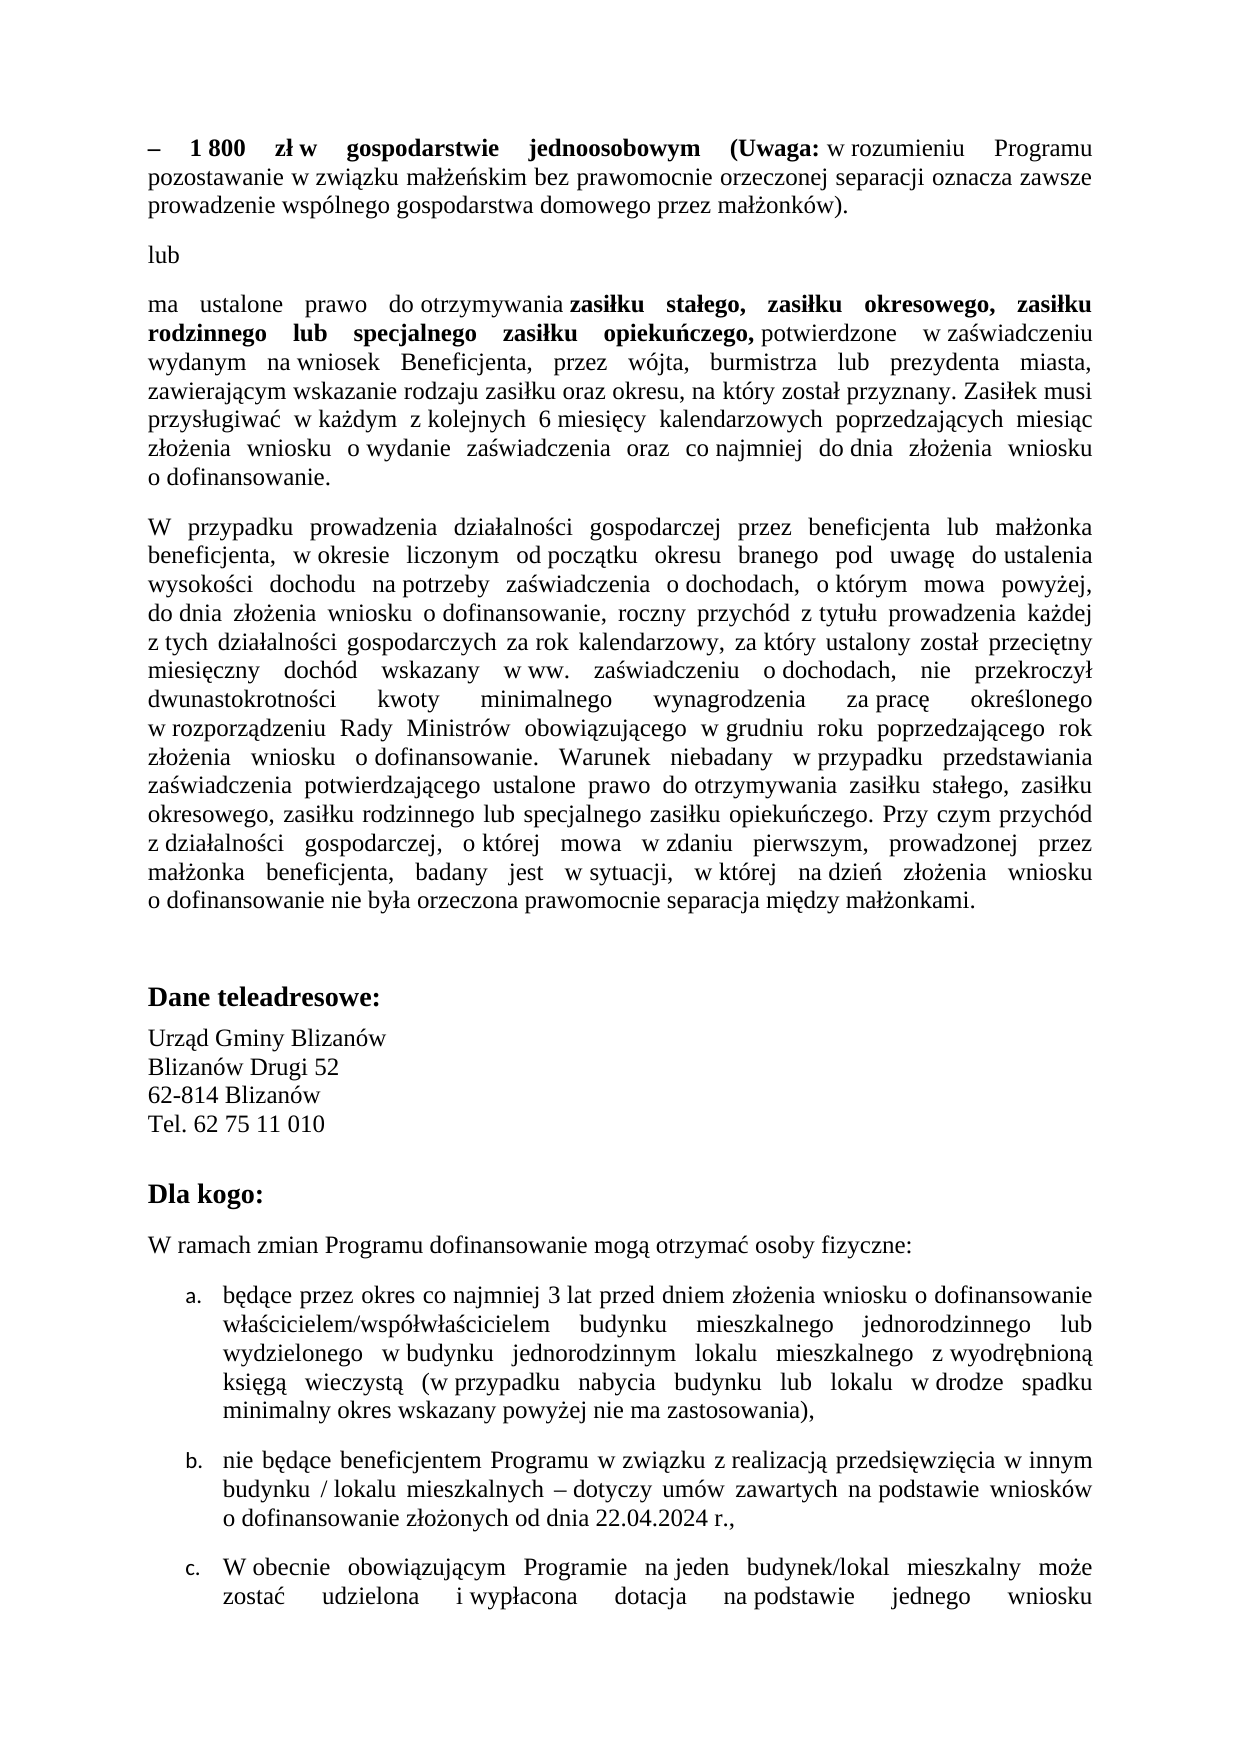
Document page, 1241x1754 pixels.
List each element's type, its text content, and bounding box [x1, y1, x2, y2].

list W obecnie obowiązującym Programie na jeden budynek/lokal mieszkalny może zostać udzielona i wypłacona dotacja na podstawie jednego wniosku [185, 1552, 1093, 1610]
text W ramach zmian Programu dofinansowanie mogą otrzymać osoby fizyczne: [148, 1230, 1093, 1259]
text W przypadku prowadzenia działalności gospodarczej przez beneficjenta lub małżonka beneficjenta, w okresie liczonym od początku okresu branego pod uwagę do ustalenia wysokości dochodu na potrzeby zaświadczenia o dochodach, o którym mowa powyżej, do dnia złożenia wniosku o dofinansowanie, roczny przychód z tytułu prowadzenia każdej z tych działalności gospodarczych za rok kalendarzowy, za który ustalony został przeciętny miesięczny dochód wskazany w ww. zaświadczeniu o dochodach, nie przekroczył dwunastokrotności kwoty minimalnego wynagrodzenia za pracę określonego w rozporządzeniu Rady Ministrów obowiązującego w grudniu roku poprzedzającego rok złożenia wniosku o dofinansowanie. Warunek niebadany w przypadku przedstawiania zaświadczenia potwierdzającego ustalone prawo do otrzymywania zasiłku stałego, zasiłku okresowego, zasiłku rodzinnego lub specjalnego zasiłku opiekuńczego. Przy czym przychód z działalności gospodarczej, o której mowa w zdaniu pierwszym, prowadzonej przez małżonka beneficjenta, badany jest w sytuacji, w której na dzień złożenia wniosku o dofinansowanie nie była orzeczona prawomocnie separacja między małżonkami. [148, 512, 1093, 914]
text Tel. 62 75 11 010 [148, 1109, 1093, 1167]
text lub [148, 240, 1093, 269]
subtitle Dane teleadresowe: [148, 980, 1093, 1013]
text Urząd Gminy Blizanów [148, 1023, 1093, 1052]
subtitle Dla kogo: [148, 1177, 1093, 1209]
text – 1 800 zł w gospodarstwie jednoosobowym (Uwaga: w rozumieniu Programu pozostawanie w związku małżeńskim bez prawomocnie orzeczonej separacji oznacza zawsze prowadzenie wspólnego gospodarstwa domowego przez małżonków). [148, 133, 1093, 219]
text Blizanów Drugi 52 [148, 1052, 1093, 1081]
list nie będące beneficjentem Programu w związku z realizacją przedsięwzięcia w innym budynku / lokalu mieszkalnych – dotyczy umów zawartych na podstawie wniosków o dofinansowanie złożonych od dnia 22.04.2024 r., [185, 1445, 1093, 1531]
text 62-814 Blizanów [148, 1081, 1093, 1109]
list będące przez okres co najmniej 3 lat przed dniem złożenia wniosku o dofinansowanie właścicielem/współwłaścicielem budynku mieszkalnego jednorodzinnego lub wydzielonego w budynku jednorodzinnym lokalu mieszkalnego z wyodrębnioną księgą wieczystą (w przypadku nabycia budynku lub lokalu w drodze spadku minimalny okres wskazany powyżej nie ma zastosowania), [185, 1280, 1093, 1424]
text ma ustalone prawo do otrzymywania zasiłku stałego, zasiłku okresowego, zasiłku rodzinnego lub specjalnego zasiłku opiekuńczego, potwierdzone w zaświadczeniu wydanym na wniosek Beneficjenta, przez wójta, burmistrza lub prezydenta miasta, zawierającym wskazanie rodzaju zasiłku oraz okresu, na który został przyznany. Zasiłek musi przysługiwać w każdym z kolejnych 6 miesięcy kalendarzowych poprzedzających miesiąc złożenia wniosku o wydanie zaświadczenia oraz co najmniej do dnia złożenia wniosku o dofinansowanie. [148, 289, 1093, 491]
